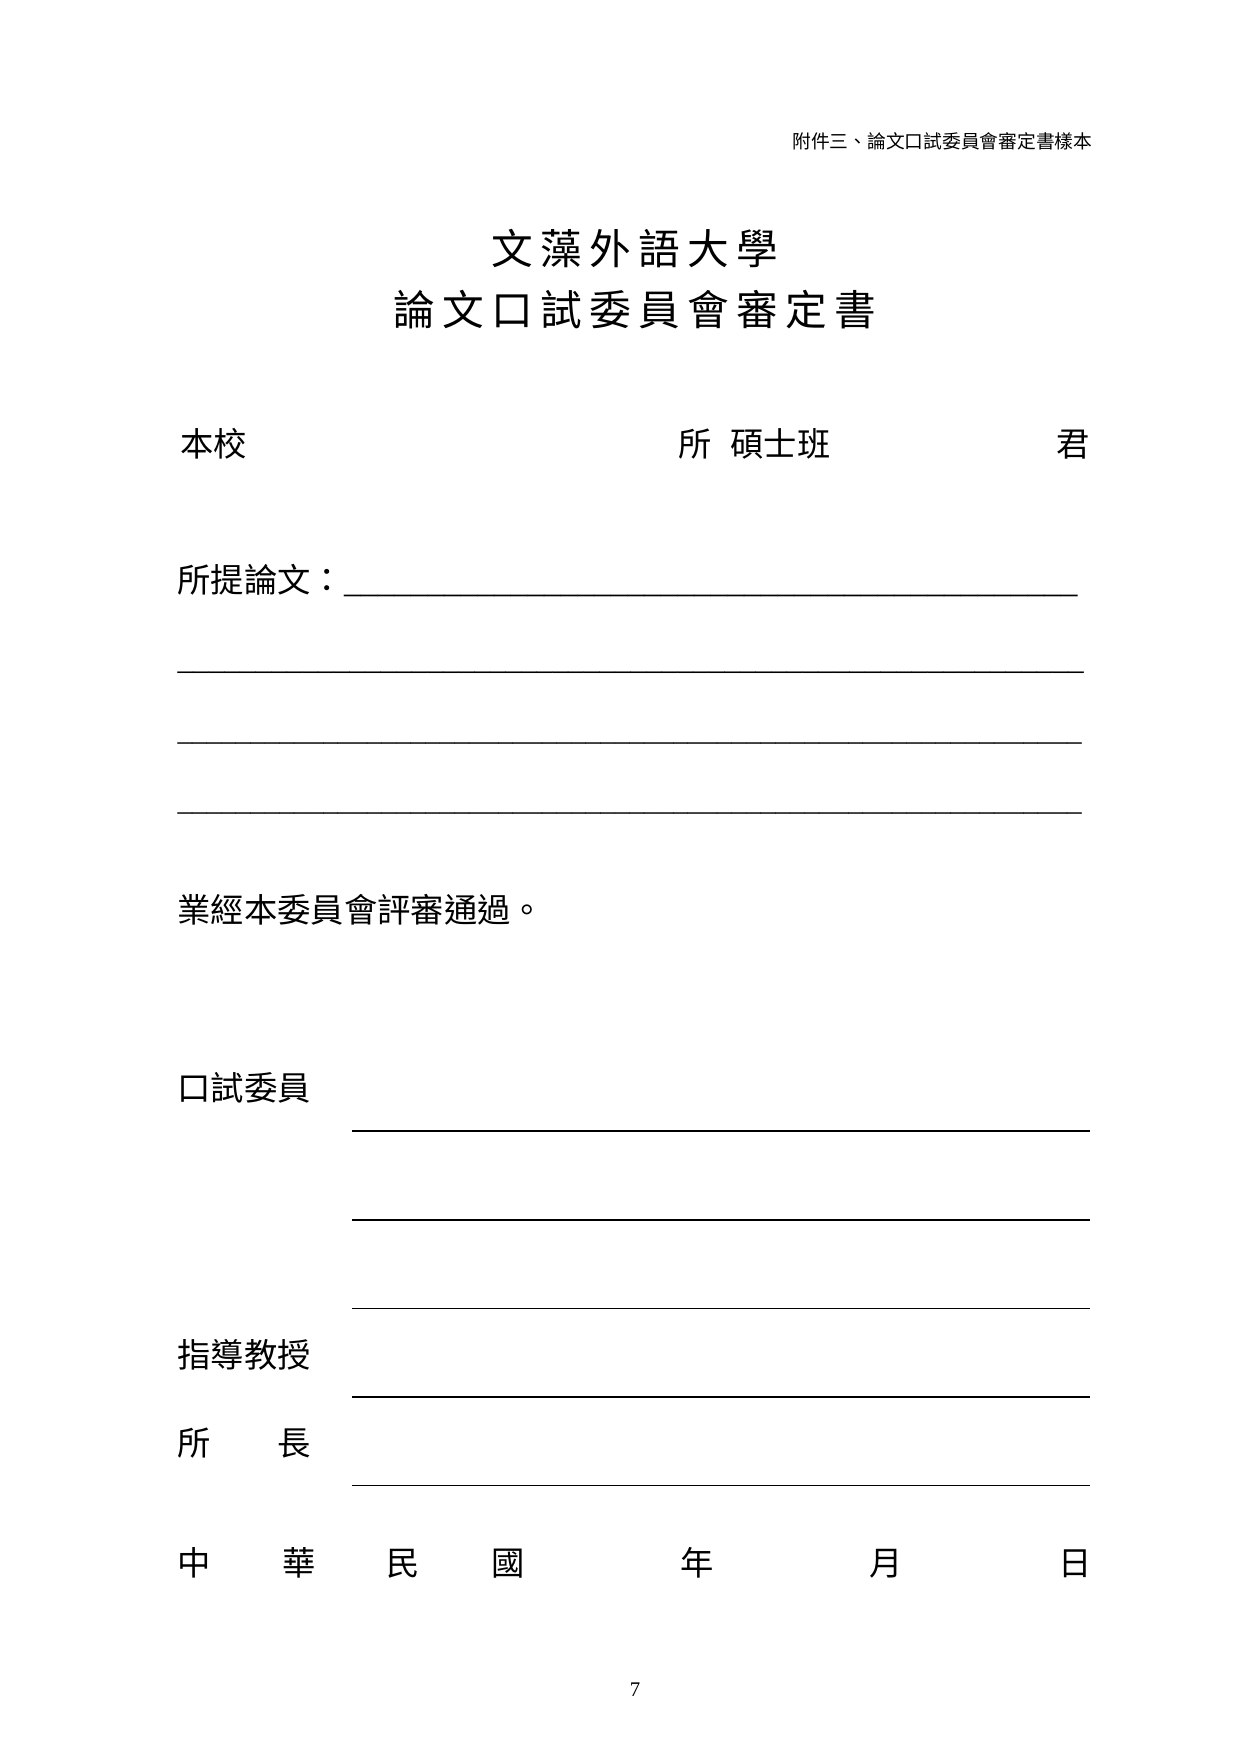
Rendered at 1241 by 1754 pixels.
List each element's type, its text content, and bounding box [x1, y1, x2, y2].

table_header 口試委員 [174, 1042, 352, 1130]
table_header [352, 1042, 1090, 1130]
table_cell 指導教授 [174, 1308, 352, 1396]
table_header 君 [1027, 398, 1090, 486]
text 文藻外語大學 [177, 216, 1092, 277]
text 業經本委員會評審通過。 [177, 870, 1092, 945]
text ______________________________________________________________ [177, 712, 1092, 749]
table_cell [352, 1221, 1090, 1307]
table_header 所 [277, 398, 715, 486]
text __________________________________________________________ [177, 640, 1092, 677]
table_cell [174, 1130, 352, 1219]
text ______________________________________________________________ [177, 782, 1092, 819]
table_cell [352, 1132, 1090, 1219]
table_cell [352, 1309, 1090, 1396]
text 所提論文：____________________________________________ [177, 541, 1092, 616]
table_header 碩士班 [715, 398, 846, 486]
table_cell [352, 1398, 1090, 1485]
text 中 華 民 國 年 月 日 [177, 1524, 1092, 1599]
table_cell 所 長 [174, 1396, 352, 1485]
table_header 本校 [177, 398, 277, 486]
text 論文口試委員會審定書 [177, 277, 1092, 337]
text 附件三、論文口試委員會審定書樣本 [177, 127, 1092, 154]
table_header [846, 398, 1027, 486]
table_cell [174, 1219, 352, 1307]
